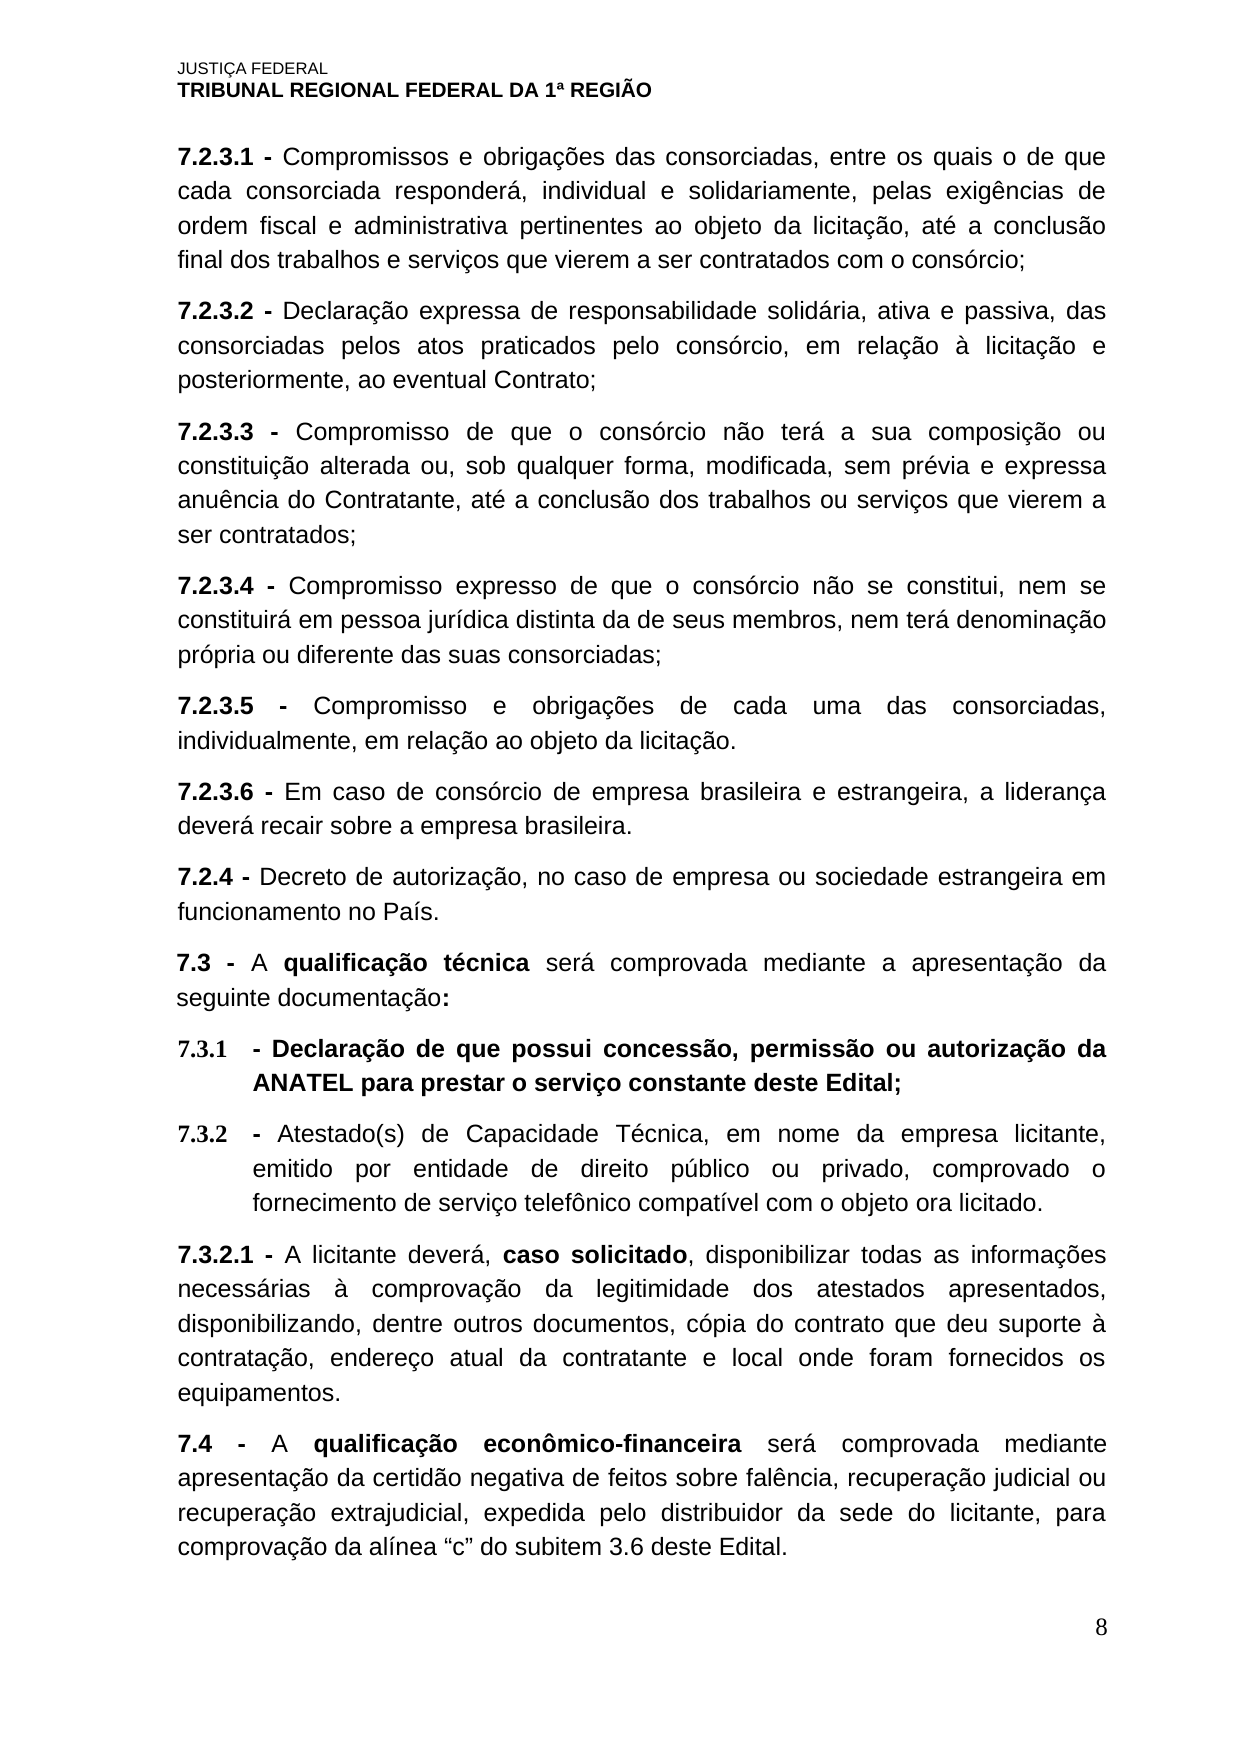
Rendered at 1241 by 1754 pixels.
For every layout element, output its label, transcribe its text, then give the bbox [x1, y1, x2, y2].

text 7.2.3.6 - Em caso de consórcio de empresa brasileira e estrangeira, a liderança deverá recair sobre a empresa brasileira. [177, 777, 308, 840]
text 7.2.4 - Decreto de autorização, no caso de empresa ou sociedade estrangeira em funcionamento no País. [177, 862, 308, 926]
text 7.2.3.6 - Em caso de consórcio de empresa brasileira e estrangeira, a liderança deverá recair sobre a empresa brasileira. [985, 777, 1107, 840]
text 7.2.3.5 - Compromisso e obrigações de cada uma das consorciadas, individualmente, em relação ao objeto da licitação. [985, 691, 1107, 754]
text 7.2.3.1 - Compromissos e obrigações das consorciadas, entre os quais o de que cada consorciada responderá, individual e solidariamente, pelas exigências de ordem fiscal e administrativa pertinentes ao objeto da licitação, até a conclusão final dos trabalhos e serviços que vierem a ser contratados com o consórcio; [177, 142, 1107, 274]
text 7.2.3.4 - Compromisso expresso de que o consórcio não se constitui, nem se constituirá em pessoa jurídica distinta da de seus membros, nem terá denominação própria ou diferente das suas consorciadas; [985, 571, 1107, 669]
text 7.2.3.2 - Declaração expressa de responsabilidade solidária, ativa e passiva, das consorciadas pelos atos praticados pelo consórcio, em relação à licitação e posteriormente, ao eventual Contrato; [177, 296, 1107, 394]
text 7.3 - A qualificação técnica será comprovada mediante a apresentação da seguinte documentação: [985, 948, 1107, 1011]
text 7.2.3.4 - Compromisso expresso de que o consórcio não se constitui, nem se constituirá em pessoa jurídica distinta da de seus membros, nem terá denominação própria ou diferente das suas consorciadas; [177, 571, 308, 669]
list - Declaração de que possui concessão, permissão ou autorização da ANATEL para prestar o serviço constante deste Edital; [985, 1034, 1107, 1097]
list 7.4 - A qualificação econômico-financeira será comprovada mediante apresentação da certidão negativa de feitos sobre falência, recuperação judicial ou recuperação extrajudicial, expedida pelo distribuidor da sede do licitante, para comprovação da alínea “c” do subitem 3.6 deste Edital. [177, 1429, 1107, 1561]
list - Atestado(s) de Capacidade Técnica, em nome da empresa licitante, emitido por entidade de direito público ou privado, comprovado o fornecimento de serviço telefônico compatível com o objeto ora licitado. [985, 1119, 1107, 1217]
text 7.3 - A qualificação técnica será comprovada mediante a apresentação da seguinte documentação: [176, 948, 308, 1011]
text 7.2.3.3 - Compromisso de que o consórcio não terá a sua composição ou constituição alterada ou, sob qualquer forma, modificada, sem prévia e expressa anuência do Contratante, até a conclusão dos trabalhos ou serviços que vierem a ser contratados; [177, 416, 1107, 549]
list - Declaração de que possui concessão, permissão ou autorização da ANATEL para prestar o serviço constante deste Edital; [177, 1034, 308, 1097]
list - Atestado(s) de Capacidade Técnica, em nome da empresa licitante, emitido por entidade de direito público ou privado, comprovado o fornecimento de serviço telefônico compatível com o objeto ora licitado. [177, 1119, 308, 1217]
text 7.2.3.5 - Compromisso e obrigações de cada uma das consorciadas, individualmente, em relação ao objeto da licitação. [177, 691, 308, 754]
text 7.2.4 - Decreto de autorização, no caso de empresa ou sociedade estrangeira em funcionamento no País. [985, 862, 1107, 926]
text 7.3.2.1 - A licitante deverá, caso solicitado, disponibilizar todas as informações necessárias à comprovação da legitimidade dos atestados apresentados, disponibilizando, dentre outros documentos, cópia do contrato que deu suporte à contratação, endereço atual da contratante e local onde foram fornecidos os equipamentos. [177, 1239, 1107, 1406]
